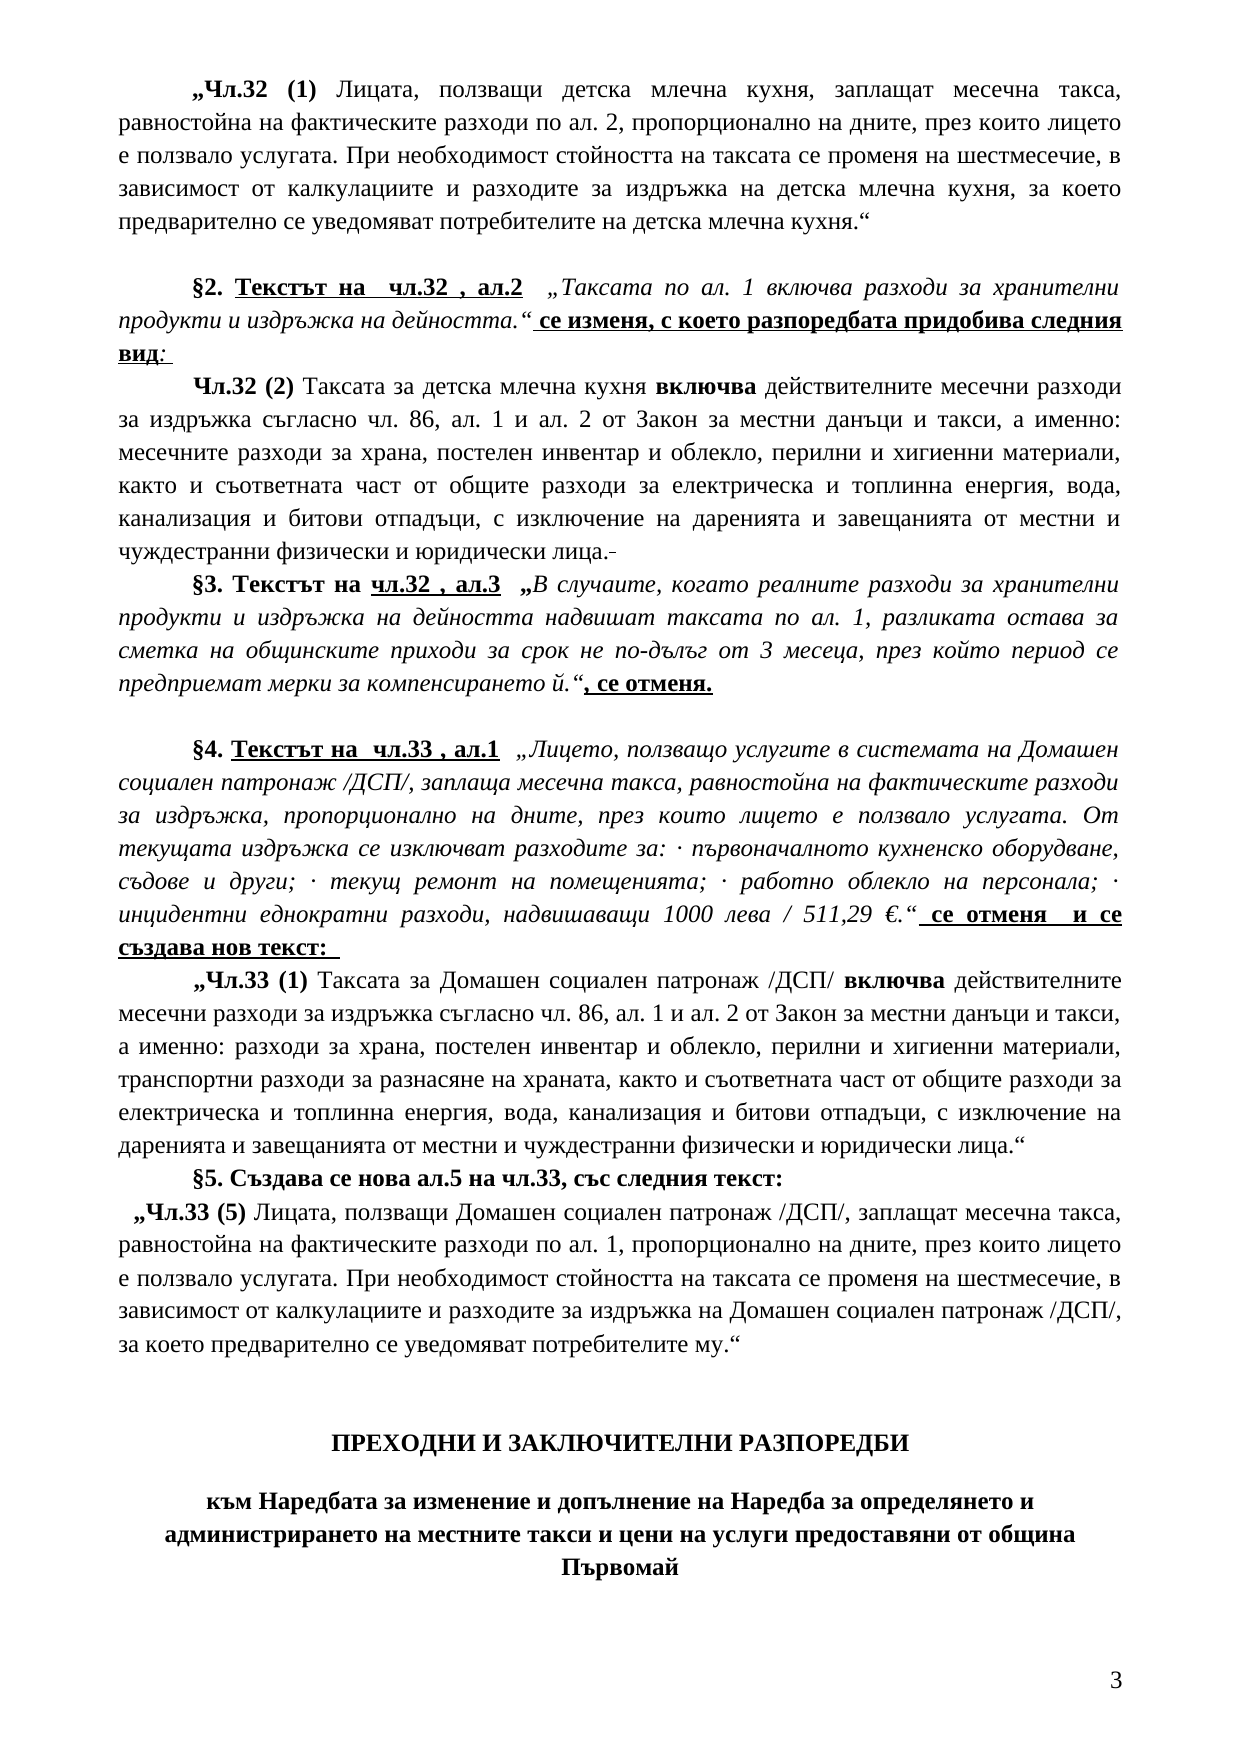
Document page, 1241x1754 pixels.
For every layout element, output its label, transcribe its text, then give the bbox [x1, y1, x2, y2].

text „Чл.33 (1) Таксата за Домашен социален патронаж /ДСП/ включва действителните месечни разходи за издръжка съгласно чл. 86, ал. 1 и ал. 2 от Закон за местни данъци и такси, а именно: разходи за храна, постелен инвентар и облекло, перилни и хигиенни материали, транспортни разходи за разнасяне на храната, както и съответната част от общите разходи за електрическа и топлинна енергия, вода, канализация и битови отпадъци, с изключение на даренията и завещанията от местни и чуждестранни физически и юридически лица.“ [118, 965, 1122, 1159]
text §3. Текстът на чл.32 , ал.3 „В случаите, когато реалните разходи за хранителни продукти и издръжка на дейността надвишат таксата по ал. 1, разликата остава за сметка на общинските приходи за срок не по-дълъг от 3 месеца, през който период се предприемат мерки за компенсирането й.“, се отменя. [118, 569, 1122, 697]
text Чл.32 (2) Таксата за детска млечна кухня включва действителните месечни разходи за издръжка съгласно чл. 86, ал. 1 и ал. 2 от Закон за местни данъци и такси, а именно: месечните разходи за храна, постелен инвентар и облекло, перилни и хигиенни материали, както и съответната част от общите разходи за електрическа и топлинна енергия, вода, канализация и битови отпадъци, с изключение на даренията и завещанията от местни и чуждестранни физически и юридически лица. [118, 371, 1122, 565]
text §2. Текстът на чл.32 , ал.2 „Таксата по ал. 1 включва разходи за хранителни продукти и издръжка на дейността.“ се изменя, с което разпоредбата придобива следния вид: [118, 272, 1122, 367]
text „Чл.33 (5) Лицата, ползващи Домашен социален патронаж /ДСП/, заплащат месечна такса, равностойна на фактическите разходи по ал. 1, пропорционално на дните, през които лицето е ползвало услугата. При необходимост стойността на таксата се променя на шестмесечие, в зависимост от калкулациите и разходите за издръжка на Домашен социален патронаж /ДСП/, за което предварително се уведомяват потребителите му.“ [118, 1197, 1122, 1357]
text §5. Създава се нова ал.5 на чл.33, със следния текст: [118, 1163, 1122, 1192]
text към Наредбата за изменение и допълнение на Наредба за определянето и администрирането на местните такси и цени на услуги предоставяни от община Първомай [118, 1486, 1122, 1581]
text ПРЕХОДНИ И ЗАКЛЮЧИТЕЛНИ РАЗПОРЕДБИ [118, 1428, 1122, 1456]
text §4. Текстът на чл.33 , ал.1 „Лицето, ползващо услугите в системата на Домашен социален патронаж /ДСП/, заплаща месечна такса, равностойна на фактическите разходи за издръжка, пропорционално на дните, през които лицето е ползвало услугата. От текущата издръжка се изключват разходите за: · първоначалното кухненско оборудване, съдове и други; · текущ ремонт на помещенията; · работно облекло на персонала; · инцидентни еднократни разходи, надвишаващи 1000 лева / 511,29 €.“ се отменя и се създава нов текст: [118, 734, 1122, 961]
text „Чл.32 (1) Лицата, ползващи детска млечна кухня, заплащат месечна такса, равностойна на фактическите разходи по ал. 2, пропорционално на дните, през които лицето е ползвало услугата. При необходимост стойността на таксата се променя на шестмесечие, в зависимост от калкулациите и разходите за издръжка на детска млечна кухня, за което предварително се уведомяват потребителите на детска млечна кухня.“ [118, 74, 1122, 235]
